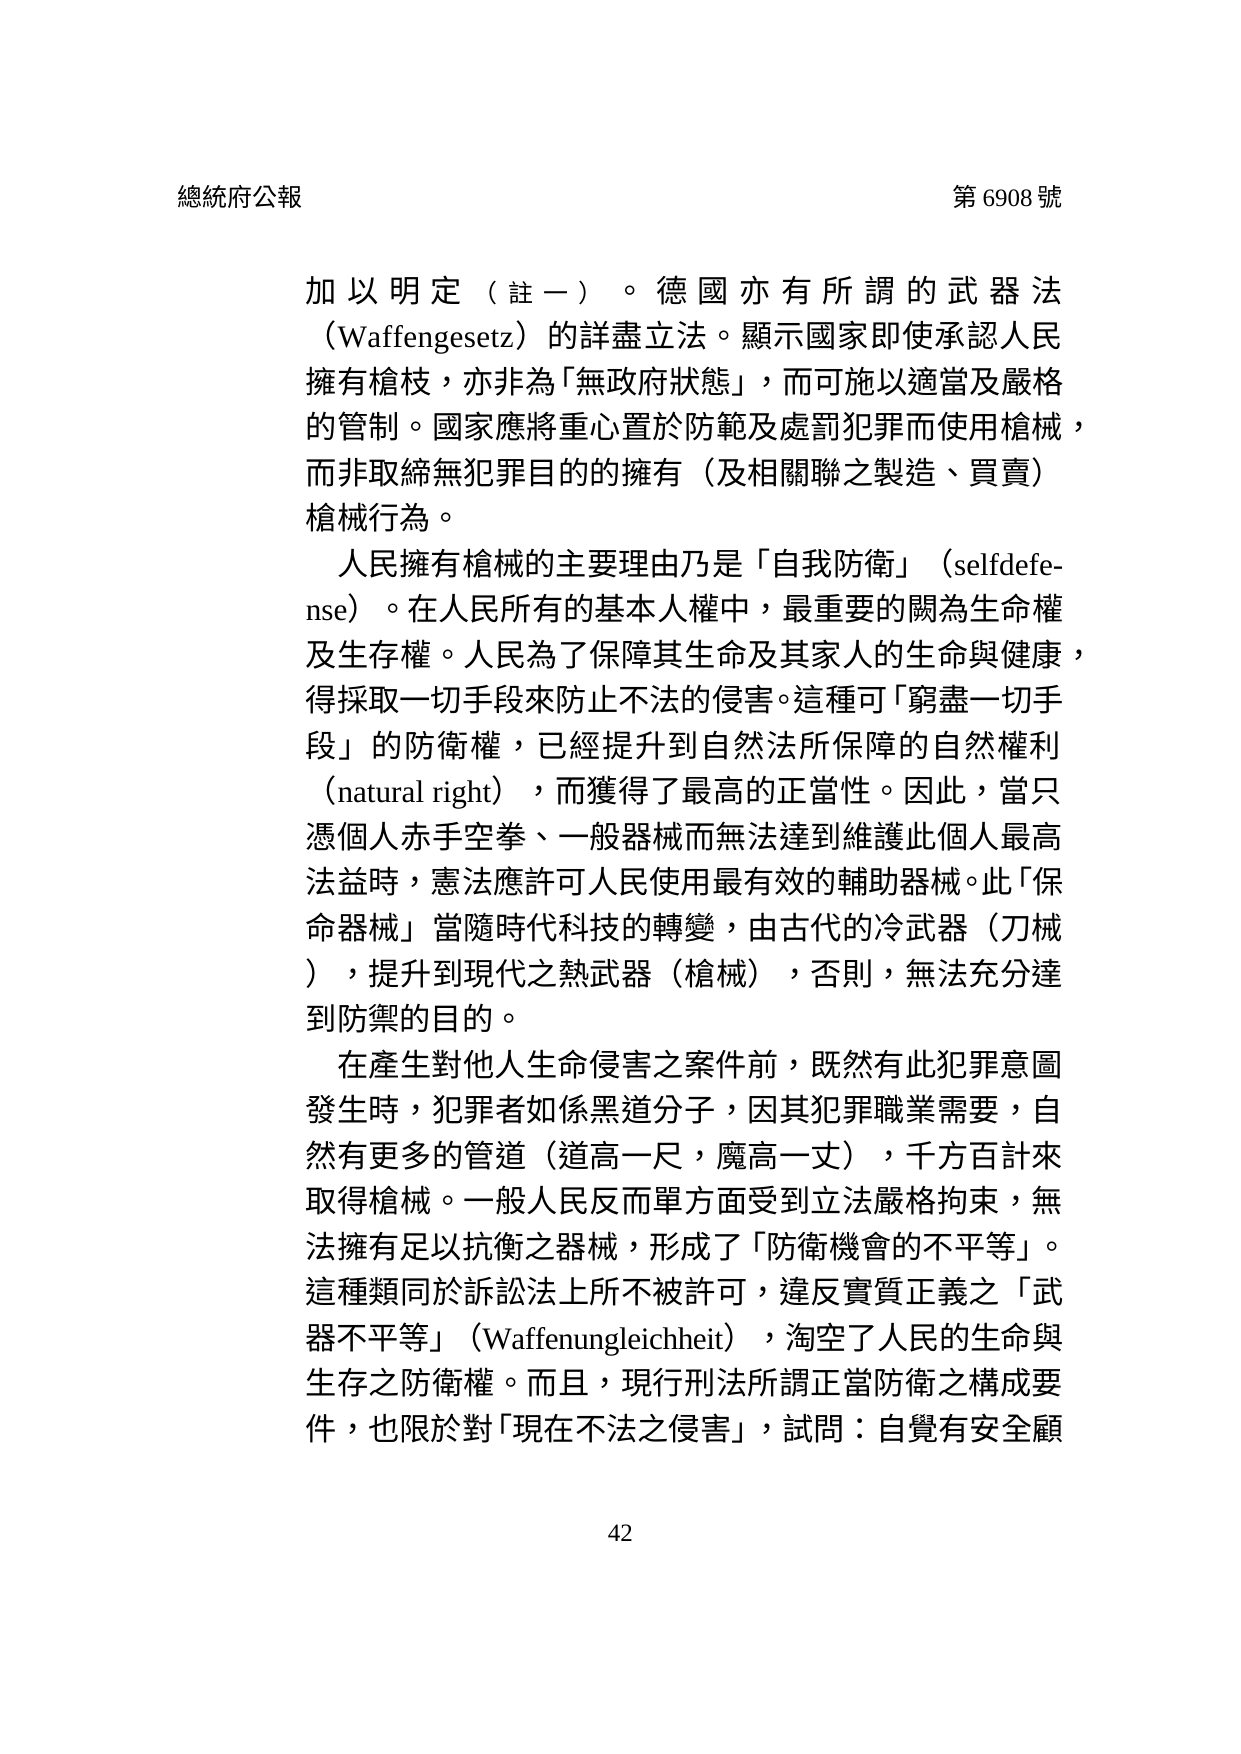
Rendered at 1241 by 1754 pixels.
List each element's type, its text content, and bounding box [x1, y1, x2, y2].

text 人民擁有槍械的主要理由乃是「自我防衛」（selfdefe- nse）。在人民所有的基本人權中，最重要的闕為生命權及生存權。人民為了保障其生命及其家人的生命與健康，得採取一切手段來防止不法的侵害。這種可「窮盡一切手段」的防衛權，已經提升到自然法所保障的自然權利（natural right），而獲得了最高的正當性。因此，當只憑個人赤手空拳、一般器械而無法達到維護此個人最高法益時，憲法應許可人民使用最有效的輔助器械。此「保命器械」當隨時代科技的轉變，由古代的冷武器（刀械），提升到現代之熱武器（槍械），否則，無法充分達到防禦的目的。 [306, 539, 1063, 1040]
text 槍械，尤其是較低殺傷力的槍械，和其他法律得以管制的物品（例如毒品）不同，光是持有之行為並不當然對他人或自己權利造成侵犯，也並不當然觸犯公共利益。槍械如同刀刃有兩面功能，可以傷人，亦可自衛。因此，西方國家泰半許可人民為了防衛自己或家人的安全而持有槍械。美國憲法增修條文第二條即明白規定，人民得擁有及攜帶槍械（Right to keep and bear arms）的基本人權。這個人權如同其他人權一樣，都可受到法律的限制，易言之，對得持有槍械的種類（例如只限於殺傷力較小、不能高速連續擊發的槍枝及火砲）、持有者資格（不能有前科）、攜帶場合（只限於置於屋內）及時間，以及其他管制方式（如警察定期檢查），以立法的方式加以明定（註一）。德國亦有所謂的武器法（Waffengesetz）的詳盡立法。顯示國家即使承認人民擁有槍枝，亦非為「無政府狀態」，而可施以適當及嚴格的管制。國家應將重心置於防範及處罰犯罪而使用槍械，而非取締無犯罪目的的擁有（及相關聯之製造、買賣）槍械行為。 [306, 266, 1063, 539]
text 在產生對他人生命侵害之案件前，既然有此犯罪意圖發生時，犯罪者如係黑道分子，因其犯罪職業需要，自然有更多的管道（道高一尺，魔高一丈），千方百計來取得槍械。一般人民反而單方面受到立法嚴格拘束，無法擁有足以抗衡之器械，形成了「防衛機會的不平等」。這種類同於訴訟法上所不被許可，違反實質正義之「武器不平等」（Waffenungleichheit），淘空了人民的生命與生存之防衛權。而且，現行刑法所謂正當防衛之構成要件，也限於對「現在不法之侵害」，試問：自覺有安全顧慮之人民，如家中沒有早預備自衛武器，一旦遭到持槍威脅時，何能有效加以抗衡？不法份子也知道自己處於犯罪「高成功率」的有利一方，「我為刀俎，他人為魚肉」更會助長持槍犯罪的動因。因此，我國槍械管制使用嚴苛刑責，人民對於來自非法槍械的威脅，毫無任何招架之力與防衛能力，形成「無武裝的民間」。 [306, 1040, 1063, 1449]
